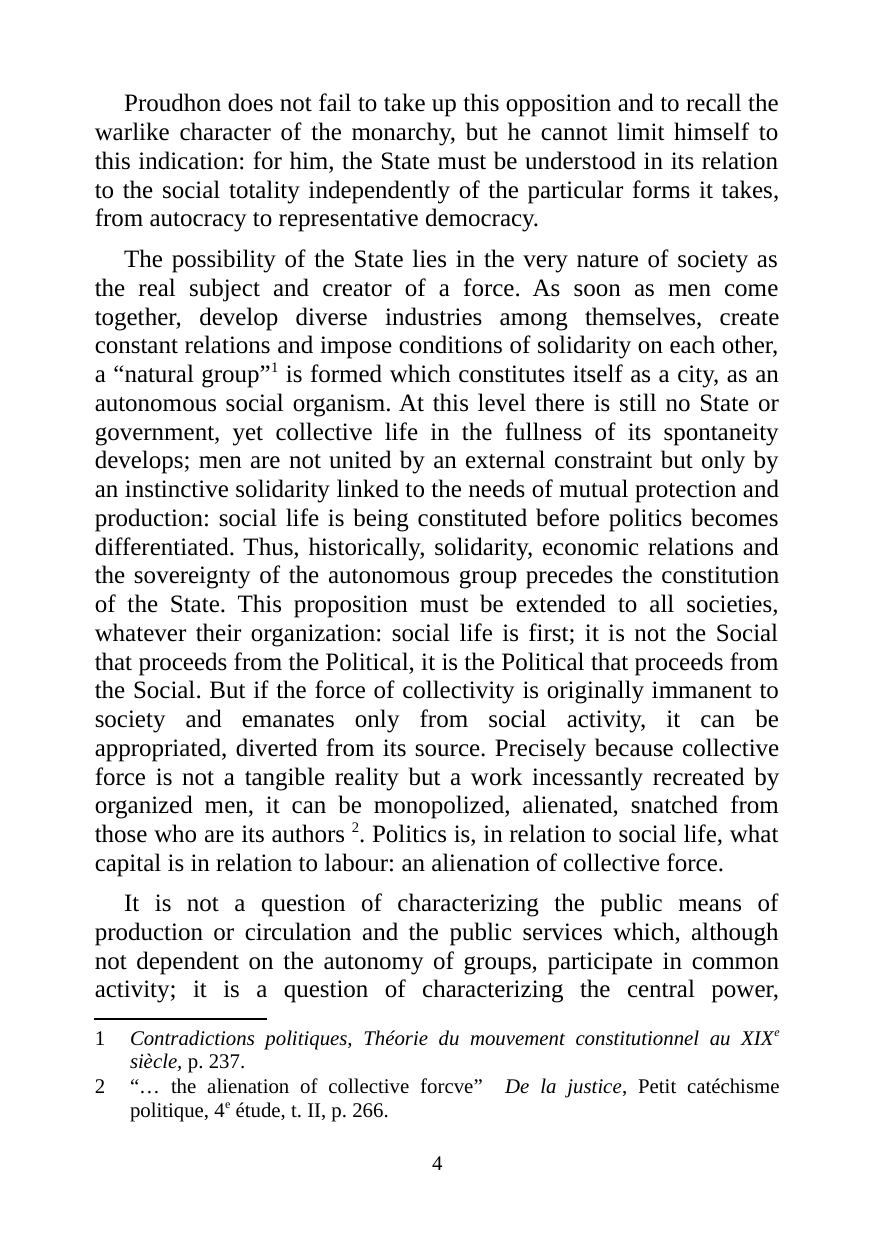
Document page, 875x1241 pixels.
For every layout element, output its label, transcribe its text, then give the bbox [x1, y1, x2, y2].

text It is not a question of characterizing the public means of production or circulation and the public services which, although not dependent on the autonomy of groups, participate in common activity; it is a question of characterizing the central power, [94, 888, 779, 1003]
text “… the alienation of collective forcve” De la justice, Petit catéchisme politique, 4e étude, t. II, p. 266. [94, 1073, 779, 1122]
text Contradictions politiques, Théorie du mouvement constitutionnel au XIXe siècle, p. 237. [94, 1025, 779, 1073]
text The possibility of the State lies in the very nature of society as the real subject and creator of a force. As soon as men come together, develop diverse industries among themselves, create constant relations and impose conditions of solidarity on each other, a “natural group” is formed which constitutes itself as a city, as an autonomous social organism. At this level there is still no State or government, yet collective life in the fullness of its spontaneity develops; men are not united by an external constraint but only by an instinctive solidarity linked to the needs of mutual protection and production: social life is being constituted before politics becomes differentiated. Thus, historically, solidarity, economic relations and the sovereignty of the autonomous group precedes the constitution of the State. This proposition must be extended to all societies, whatever their organization: social life is first; it is not the Social that proceeds from the Political, it is the Political that proceeds from the Social. But if the force of collectivity is originally immanent to society and emanates only from social activity, it can be appropriated, diverted from its source. Precisely because collective force is not a tangible reality but a work incessantly recreated by organized men, it can be monopolized, alienated, snatched from those who are its authors . Politics is, in relation to social life, what capital is in relation to labour: an alienation of collective force. [94, 244, 779, 877]
text Proudhon does not fail to take up this opposition and to recall the warlike character of the monarchy, but he cannot limit himself to this indication: for him, the State must be understood in its relation to the social totality independently of the particular forms it takes, from autocracy to representative democracy. [94, 88, 779, 232]
